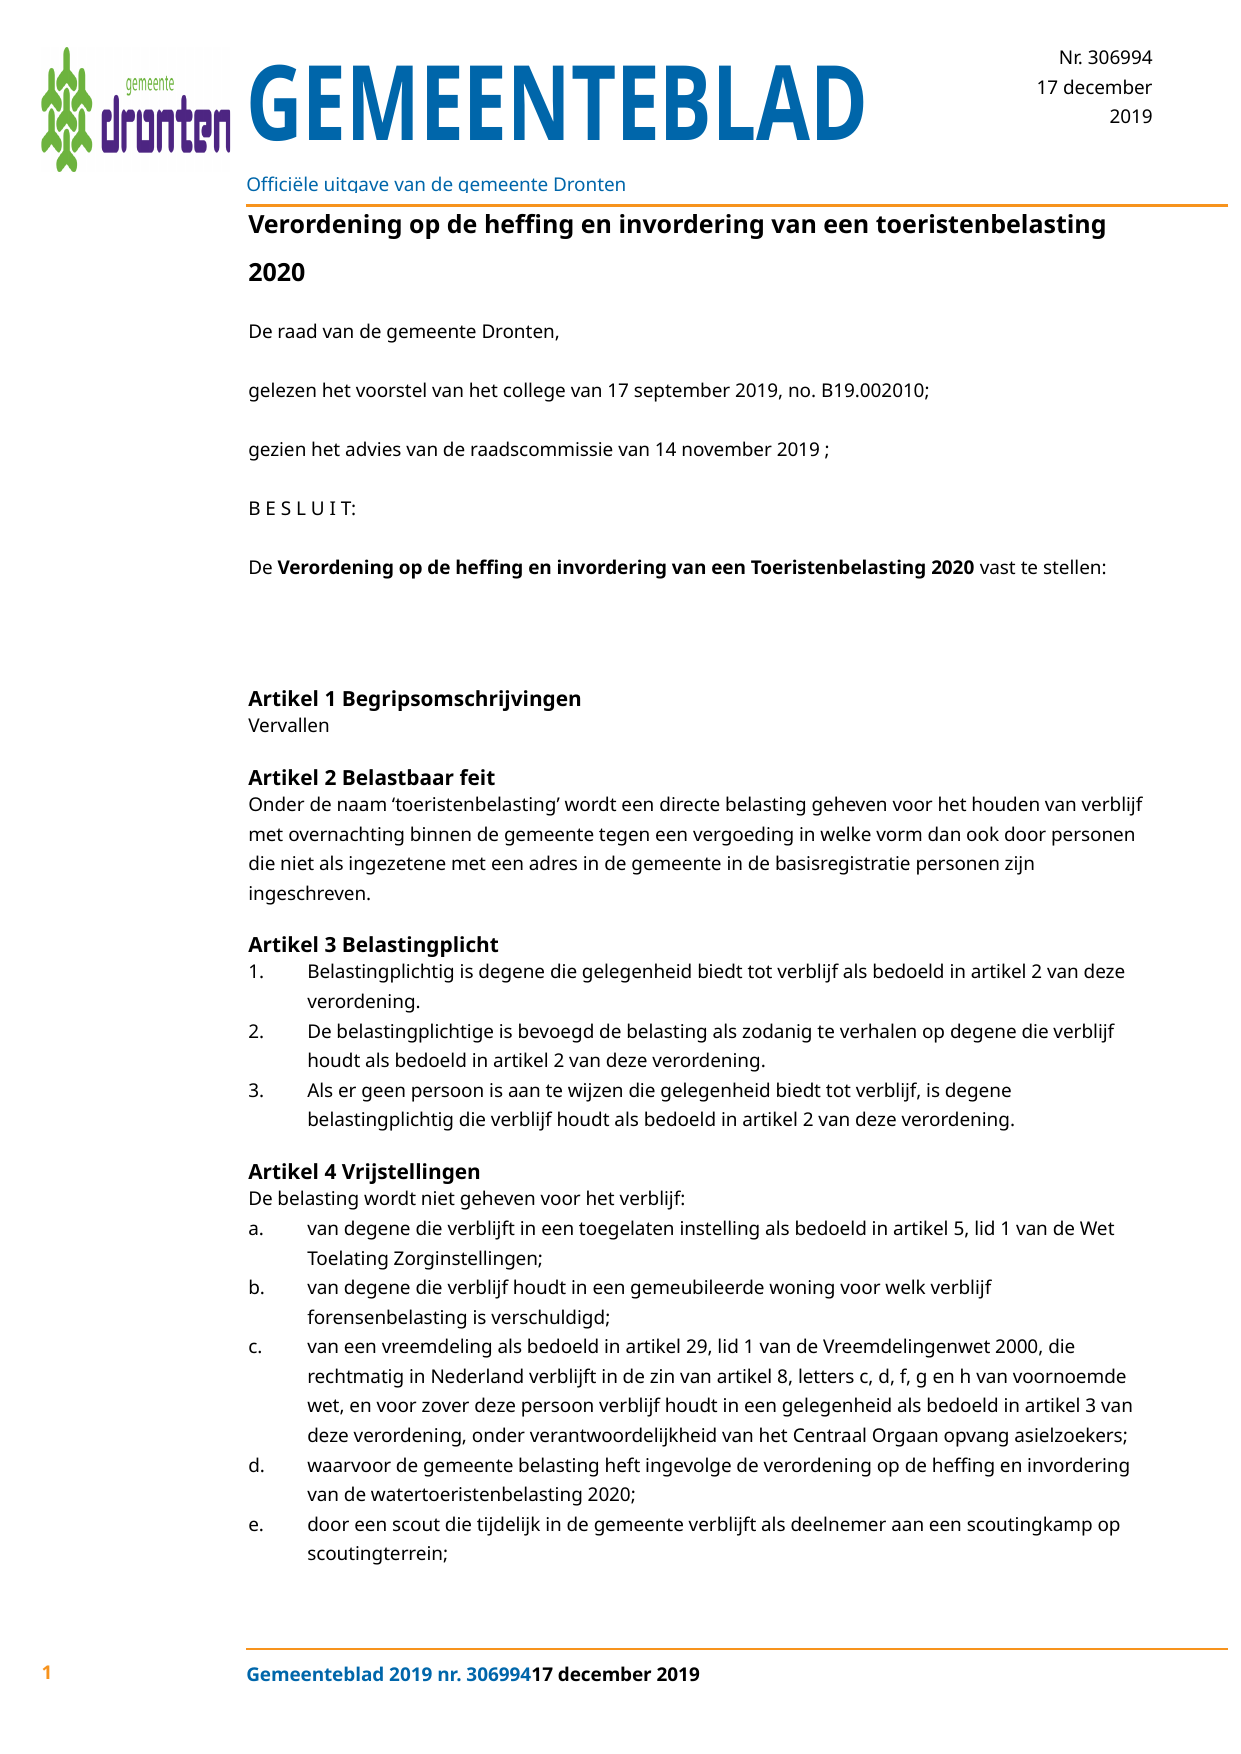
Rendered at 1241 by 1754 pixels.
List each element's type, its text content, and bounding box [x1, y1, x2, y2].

list Als er geen persoon is aan te wijzen die gelegenheid biedt tot verblijf, is degene belastingplichtig die verblijf houdt als bedoeld in artikel 2 van deze verordening. [248, 1077, 1152, 1132]
text De belasting wordt niet geheven voor het verblijf: [248, 1186, 1152, 1211]
list waarvoor de gemeente belasting heft ingevolge de verordening op de heffing en invordering van de watertoeristenbelasting 2020; [248, 1452, 1152, 1507]
text De Verordening op de heffing en invordering van een Toeristenbelasting 2020 vast te stellen: [248, 554, 1152, 580]
text Artikel 2 Belastbaar feit [248, 763, 1152, 791]
text gezien het advies van de raadscommissie van 14 november 2019 ; [248, 436, 1152, 462]
text De raad van de gemeente Dronten, [248, 318, 1152, 344]
text Artikel 1 Begripsomschrijvingen [248, 684, 1152, 712]
text Verordening op de heffing en invordering van een toeristenbelasting 2020 [248, 207, 1152, 288]
list van degene die verblijft in een toegelaten instelling als bedoeld in artikel 5, lid 1 van de Wet Toelating Zorginstellingen; [248, 1215, 1152, 1270]
list van degene die verblijf houdt in een gemeubileerde woning voor welk verblijf forensenbelasting is verschuldigd; [248, 1274, 1152, 1329]
list door een scout die tijdelijk in de gemeente verblijft als deelnemer aan een scoutingkamp op scoutingterrein; [248, 1511, 1152, 1566]
list van een vreemdeling als bedoeld in artikel 29, lid 1 van de Vreemdelingenwet 2000, die rechtmatig in Nederland verblijft in de zin van artikel 8, letters c, d, f, g en h van voornoemde wet, en voor zover deze persoon verblijf houdt in een gelegenheid als bedoeld in artikel 3 van deze verordening, onder verantwoordelijkheid van het Centraal Orgaan opvang asielzoekers; [248, 1333, 1152, 1448]
text gelezen het voorstel van het college van 17 september 2019, no. B19.002010; [248, 377, 1152, 403]
list Belastingplichtig is degene die gelegenheid biedt tot verblijf als bedoeld in artikel 2 van deze verordening. [248, 959, 1152, 1014]
text Artikel 4 Vrijstellingen [248, 1157, 1152, 1186]
list De belastingplichtige is bevoegd de belasting als zodanig te verhalen op degene die verblijf houdt als bedoeld in artikel 2 van deze verordening. [248, 1018, 1152, 1073]
text Artikel 3 Belastingplicht [248, 930, 1152, 959]
text B E S L U I T: [248, 495, 1152, 521]
text Vervallen [248, 712, 1152, 738]
picture [41, 47, 231, 172]
text Onder de naam ‘toeristenbelasting’ wordt een directe belasting geheven voor het houden van verblijf met overnachting binnen de gemeente tegen een vergoeding in welke vorm dan ook door personen die niet als ingezetene met een adres in de gemeente in de basisregistratie personen zijn ingeschreven. [248, 791, 1152, 906]
